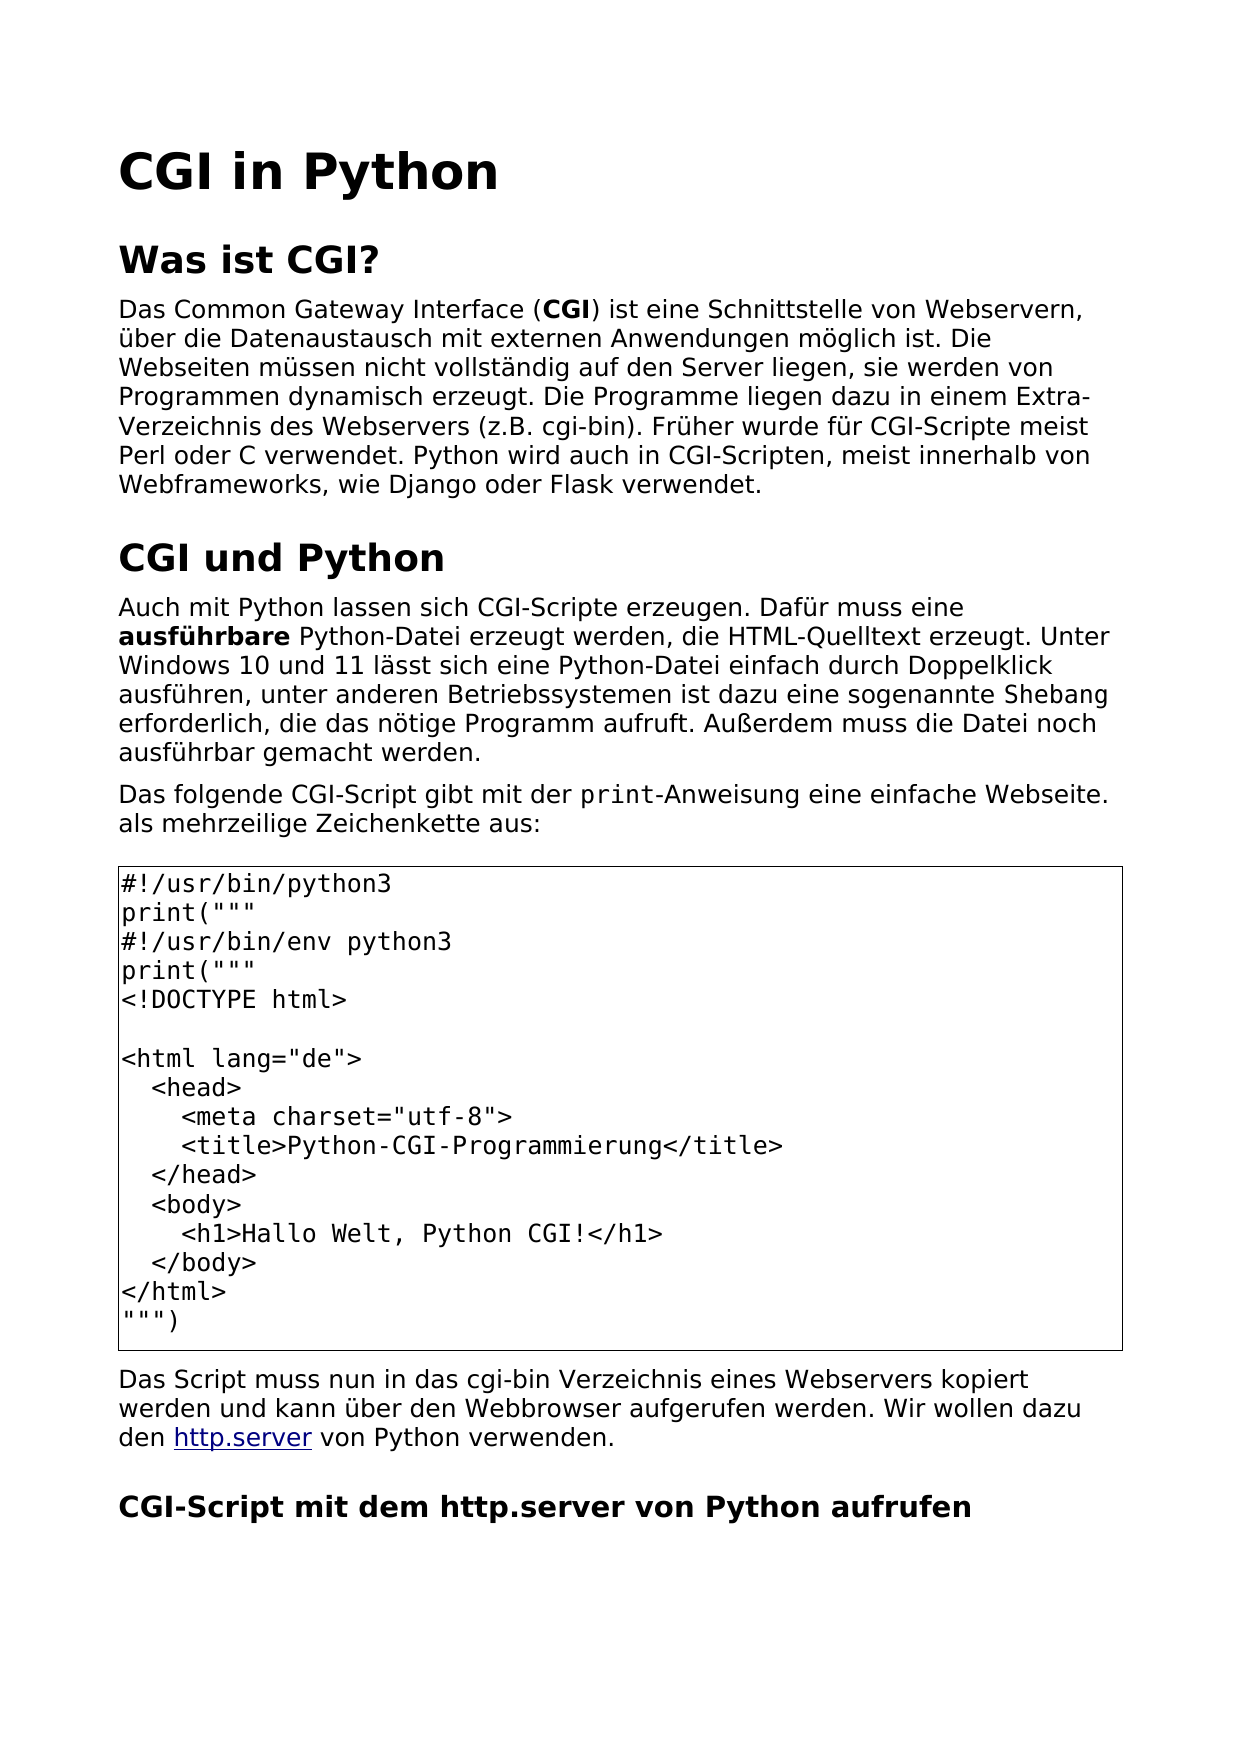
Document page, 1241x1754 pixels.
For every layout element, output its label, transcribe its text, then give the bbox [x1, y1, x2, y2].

text Das Common Gateway Interface (CGI) ist eine Schnittstelle von Webservern, über die Datenaustausch mit externen Anwendungen möglich ist. Die Webseiten müssen nicht vollständig auf den Server liegen, sie werden von Programmen dynamisch erzeugt. Die Programme liegen dazu in einem Extra-Verzeichnis des Webservers (z.B. cgi-bin). Früher wurde für CGI-Scripte meist Perl oder C verwendet. Python wird auch in CGI-Scripten, meist innerhalb von Webframeworks, wie Django oder Flask verwendet. [118, 295, 1122, 499]
table_header #!/usr/bin/python3 print(""" #!/usr/bin/env python3 print(""" <!DOCTYPE html> <html lang="de"> <head> <meta charset="utf-8"> <title>Python-CGI-Programmierung</title> </head> <body> <h1>Hallo Welt, Python CGI!</h1> </body> </html> """) [119, 867, 1122, 1350]
text Das Script muss nun in das cgi-bin Verzeichnis eines Webservers kopiert werden und kann über den Webbrowser aufgerufen werden. Wir wollen dazu den http.server von Python verwenden. [118, 1365, 1122, 1453]
subtitle CGI und Python [118, 537, 1122, 580]
subtitle CGI-Script mit dem http.server von Python aufrufen [118, 1490, 1122, 1524]
text Auch mit Python lassen sich CGI-Scripte erzeugen. Dafür muss eine ausführbare Python-Datei erzeugt werden, die HTML-Quelltext erzeugt. Unter Windows 10 und 11 lässt sich eine Python-Datei einfach durch Doppelklick ausführen, unter anderen Betriebssystemen ist dazu eine sogenannte Shebang erforderlich, die das nötige Programm aufruft. Außerdem muss die Datei noch ausführbar gemacht werden. [118, 593, 1122, 768]
subtitle Was ist CGI? [118, 239, 1122, 282]
subtitle CGI in Python [118, 143, 1122, 201]
text Das folgende CGI-Script gibt mit der print-Anweisung eine einfache Webseite. als mehrzeilige Zeichenkette aus: [118, 780, 1122, 839]
